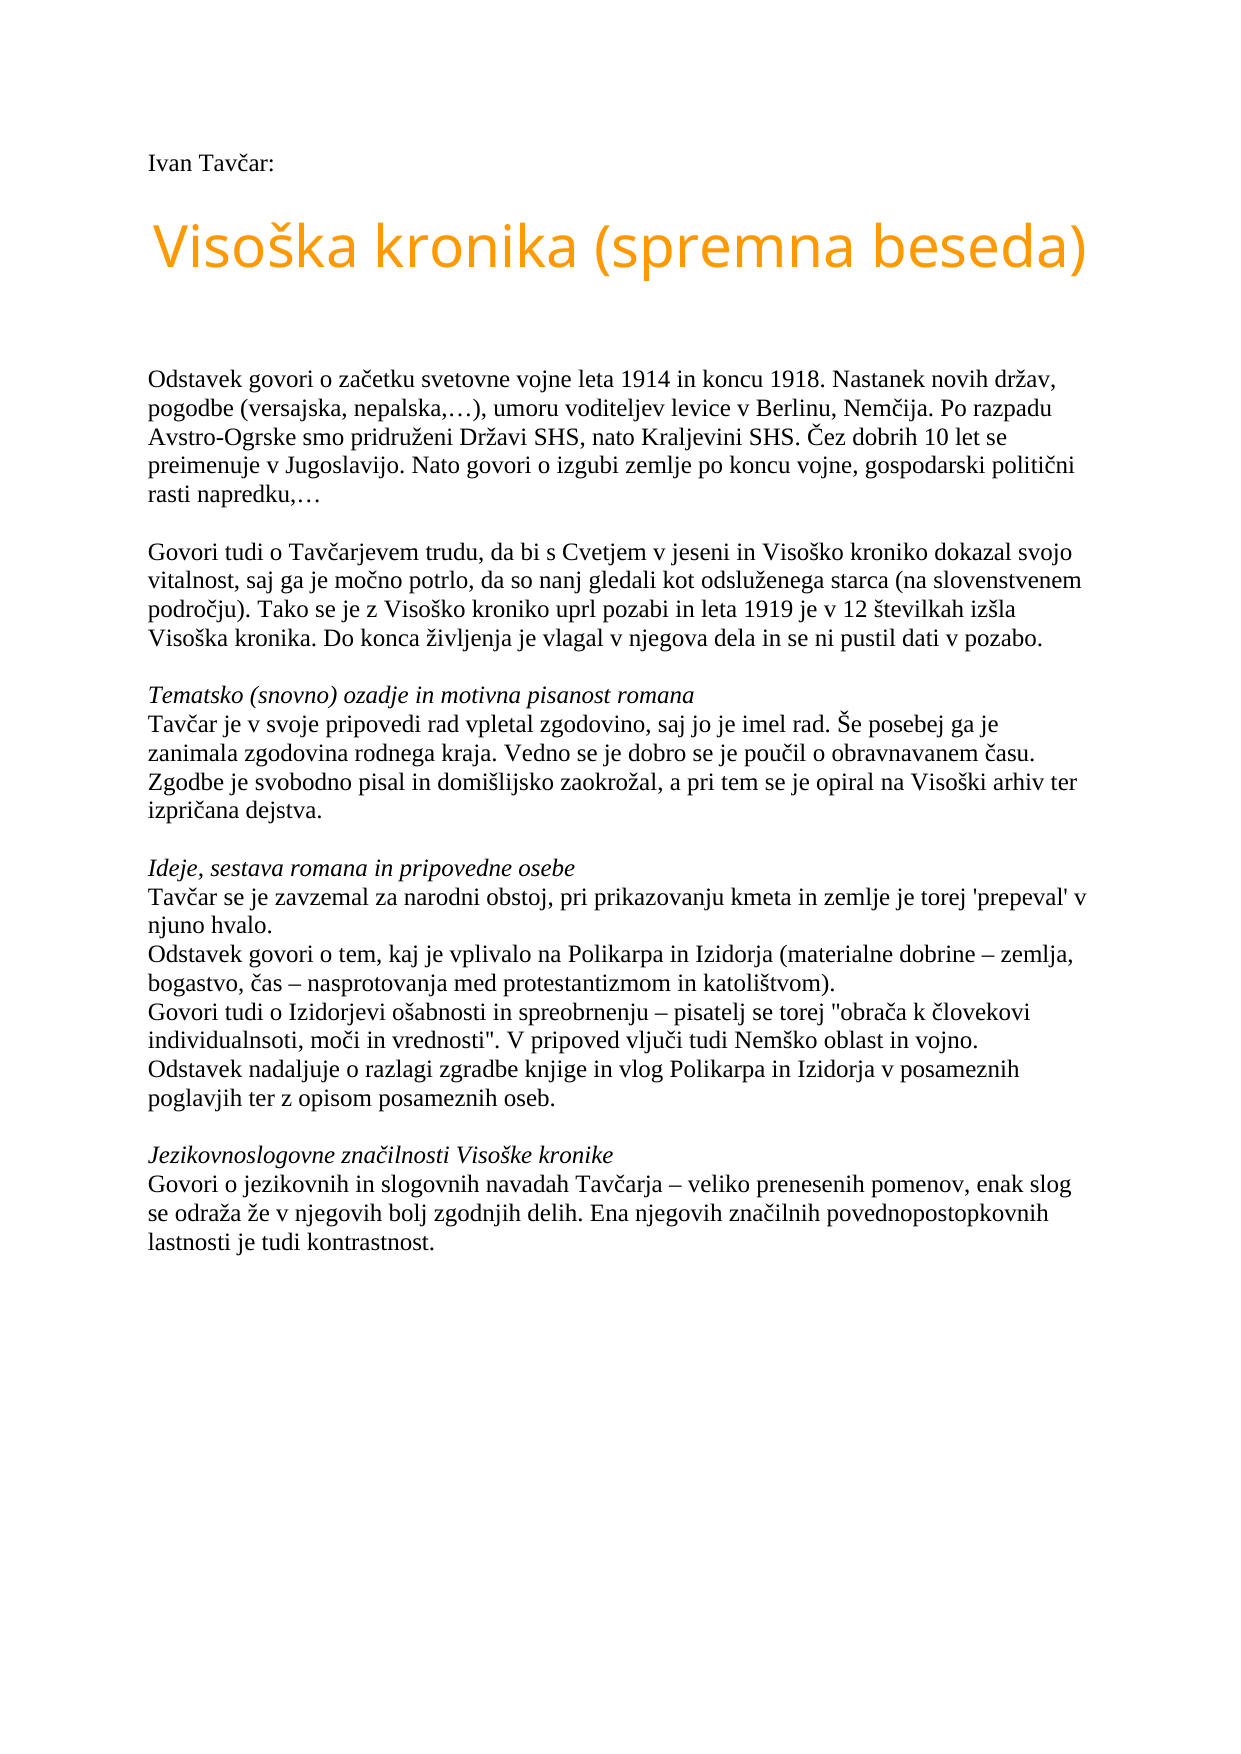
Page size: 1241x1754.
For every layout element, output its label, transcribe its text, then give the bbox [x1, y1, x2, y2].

text Govori tudi o Tavčarjevem trudu, da bi s Cvetjem v jeseni in Visoško kroniko dokazal svojo vitalnost, saj ga je močno potrlo, da so nanj gledali kot odsluženega starca (na slovenstvenem področju). Tako se je z Visoško kroniko uprl pozabi in leta 1919 je v 12 številkah izšla Visoška kronika. Do konca življenja je vlagal v njegova dela in se ni pustil dati v pozabo. [148, 537, 1093, 652]
text Odstavek govori o začetku svetovne vojne leta 1914 in koncu 1918. Nastanek novih držav, pogodbe (versajska, nepalska,…), umoru voditeljev levice v Berlinu, Nemčija. Po razpadu Avstro-Ogrske smo pridruženi Državi SHS, nato Kraljevini SHS. Čez dobrih 10 let se preimenuje v Jugoslavijo. Nato govori o izgubi zemlje po koncu vojne, gospodarski politični rasti napredku,… [148, 364, 1093, 508]
text Govori o jezikovnih in slogovnih navadah Tavčarja – veliko prenesenih pomenov, enak slog se odraža že v njegovih bolj zgodnjih delih. Ena njegovih značilnih povednopostopkovnih lastnosti je tudi kontrastnost. [148, 1169, 1093, 1255]
text Visoška kronika (spremna beseda) [148, 205, 1093, 284]
text Jezikovnoslogovne značilnosti Visoške kronike [148, 1140, 1093, 1169]
text Ideje, sestava romana in pripovedne osebe [148, 824, 1093, 882]
text Tavčar je v svoje pripovedi rad vpletal zgodovino, saj jo je imel rad. Še posebej ga je zanimala zgodovina rodnega kraja. Vedno se je dobro se je poučil o obravnavanem času. [148, 709, 1093, 767]
text Odstavek govori o tem, kaj je vplivalo na Polikarpa in Izidorja (materialne dobrine – zemlja, bogastvo, čas – nasprotovanja med protestantizmom in katolištvom). [148, 939, 1093, 997]
text Zgodbe je svobodno pisal in domišlijsko zaokrožal, a pri tem se je opiral na Visoški arhiv ter izpričana dejstva. [148, 767, 1093, 824]
text Tavčar se je zavzemal za narodni obstoj, pri prikazovanju kmeta in zemlje je torej 'prepeval' v njuno hvalo. [148, 882, 1093, 939]
text Ivan Tavčar: [148, 148, 1093, 176]
text Govori tudi o Izidorjevi ošabnosti in spreobrnenju – pisatelj se torej ''obrača k človekovi individualnsoti, moči in vrednosti''. V pripoved vljuči tudi Nemško oblast in vojno. [148, 997, 1093, 1054]
text Odstavek nadaljuje o razlagi zgradbe knjige in vlog Polikarpa in Izidorja v posameznih poglavjih ter z opisom posameznih oseb. [148, 1054, 1093, 1112]
text Tematsko (snovno) ozadje in motivna pisanost romana [148, 652, 1093, 709]
